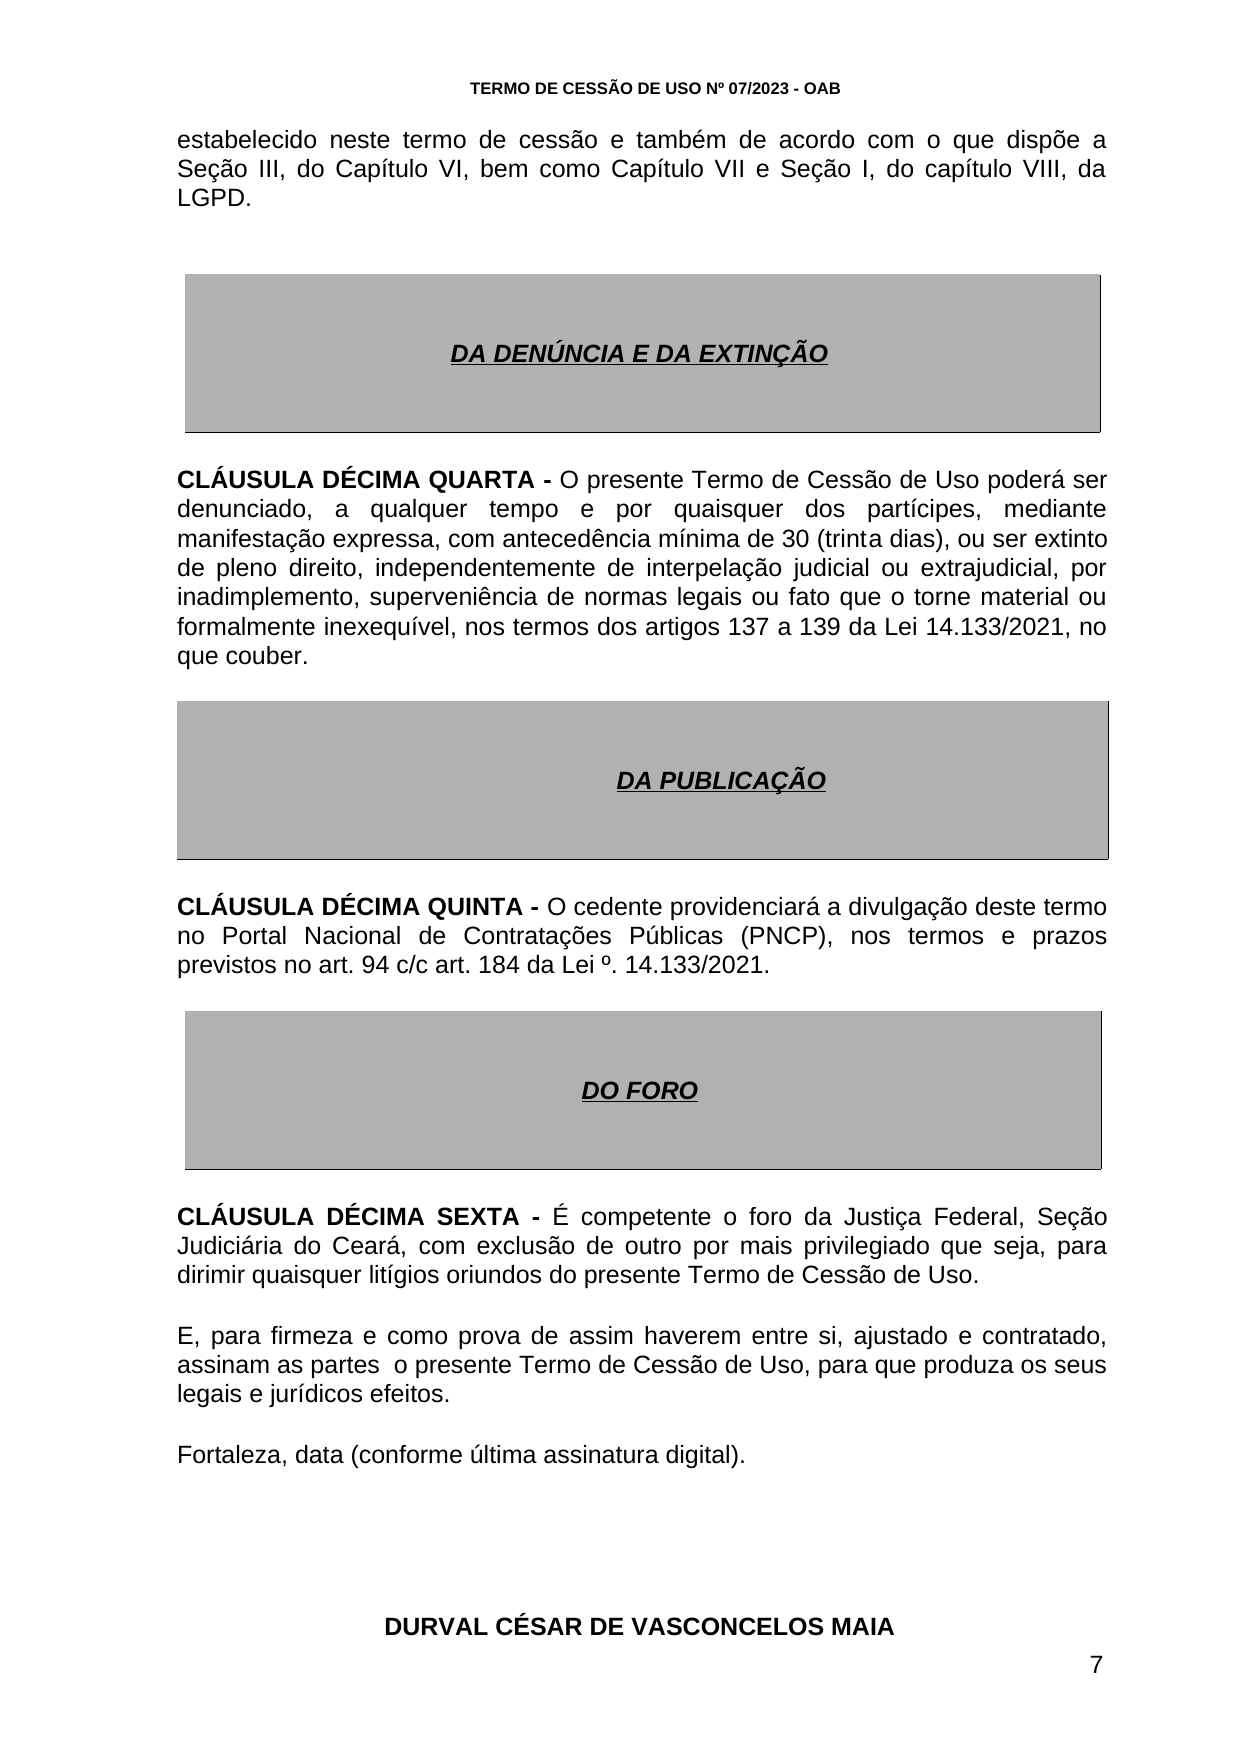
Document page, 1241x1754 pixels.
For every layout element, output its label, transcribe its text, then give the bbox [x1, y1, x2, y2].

text CLÁUSULA DÉCIMA SEXTA - É competente o foro da Justiça Federal, Seção Judiciária do Ceará, com exclusão de outro por mais privilegiado que seja, para dirimir quaisquer litígios oriundos do presente Termo de Cessão de Uso. [177, 1202, 1108, 1289]
text CLÁUSULA DÉCIMA QUARTA - O presente Termo de Cessão de Uso poderá ser denunciado, a qualquer tempo e por quaisquer dos partícipes, mediante manifestação expressa, com antecedência mínima de 30 (trinta dias), ou ser extinto de pleno direito, independentemente de interpelação judicial ou extrajudicial, por inadimplemento, superveniência de normas legais ou fato que o torne material ou formalmente inexequível, nos termos dos artigos 137 a 139 da Lei 14.133/2021, no que couber. [177, 465, 1108, 669]
subtitle DA DENÚNCIA E DA EXTINÇÃO [185, 274, 1100, 432]
subtitle DA PUBLICAÇÃO [177, 701, 1108, 859]
text estabelecido neste termo de cessão e também de acordo com o que dispõe a Seção III, do Capítulo VI, bem como Capítulo VII e Seção I, do capítulo VIII, da LGPD. [177, 125, 1108, 212]
subtitle DO FORO [185, 1011, 1101, 1169]
text CLÁUSULA DÉCIMA QUINTA - O cedente providenciará a divulgação deste termo no Portal Nacional de Contratações Públicas (PNCP), nos termos e prazos previstos no art. 94 c/c art. 184 da Lei º. 14.133/2021. [177, 892, 1108, 979]
text DURVAL CÉSAR DE VASCONCELOS MAIA [177, 1611, 1108, 1640]
text E, para firmeza e como prova de assim haverem entre si, ajustado e contratado, assinam as partes o presente Termo de Cessão de Uso, para que produza os seus legais e jurídicos efeitos. [177, 1321, 1108, 1408]
text Fortaleza, data (conforme última assinatura digital). [177, 1440, 1108, 1468]
